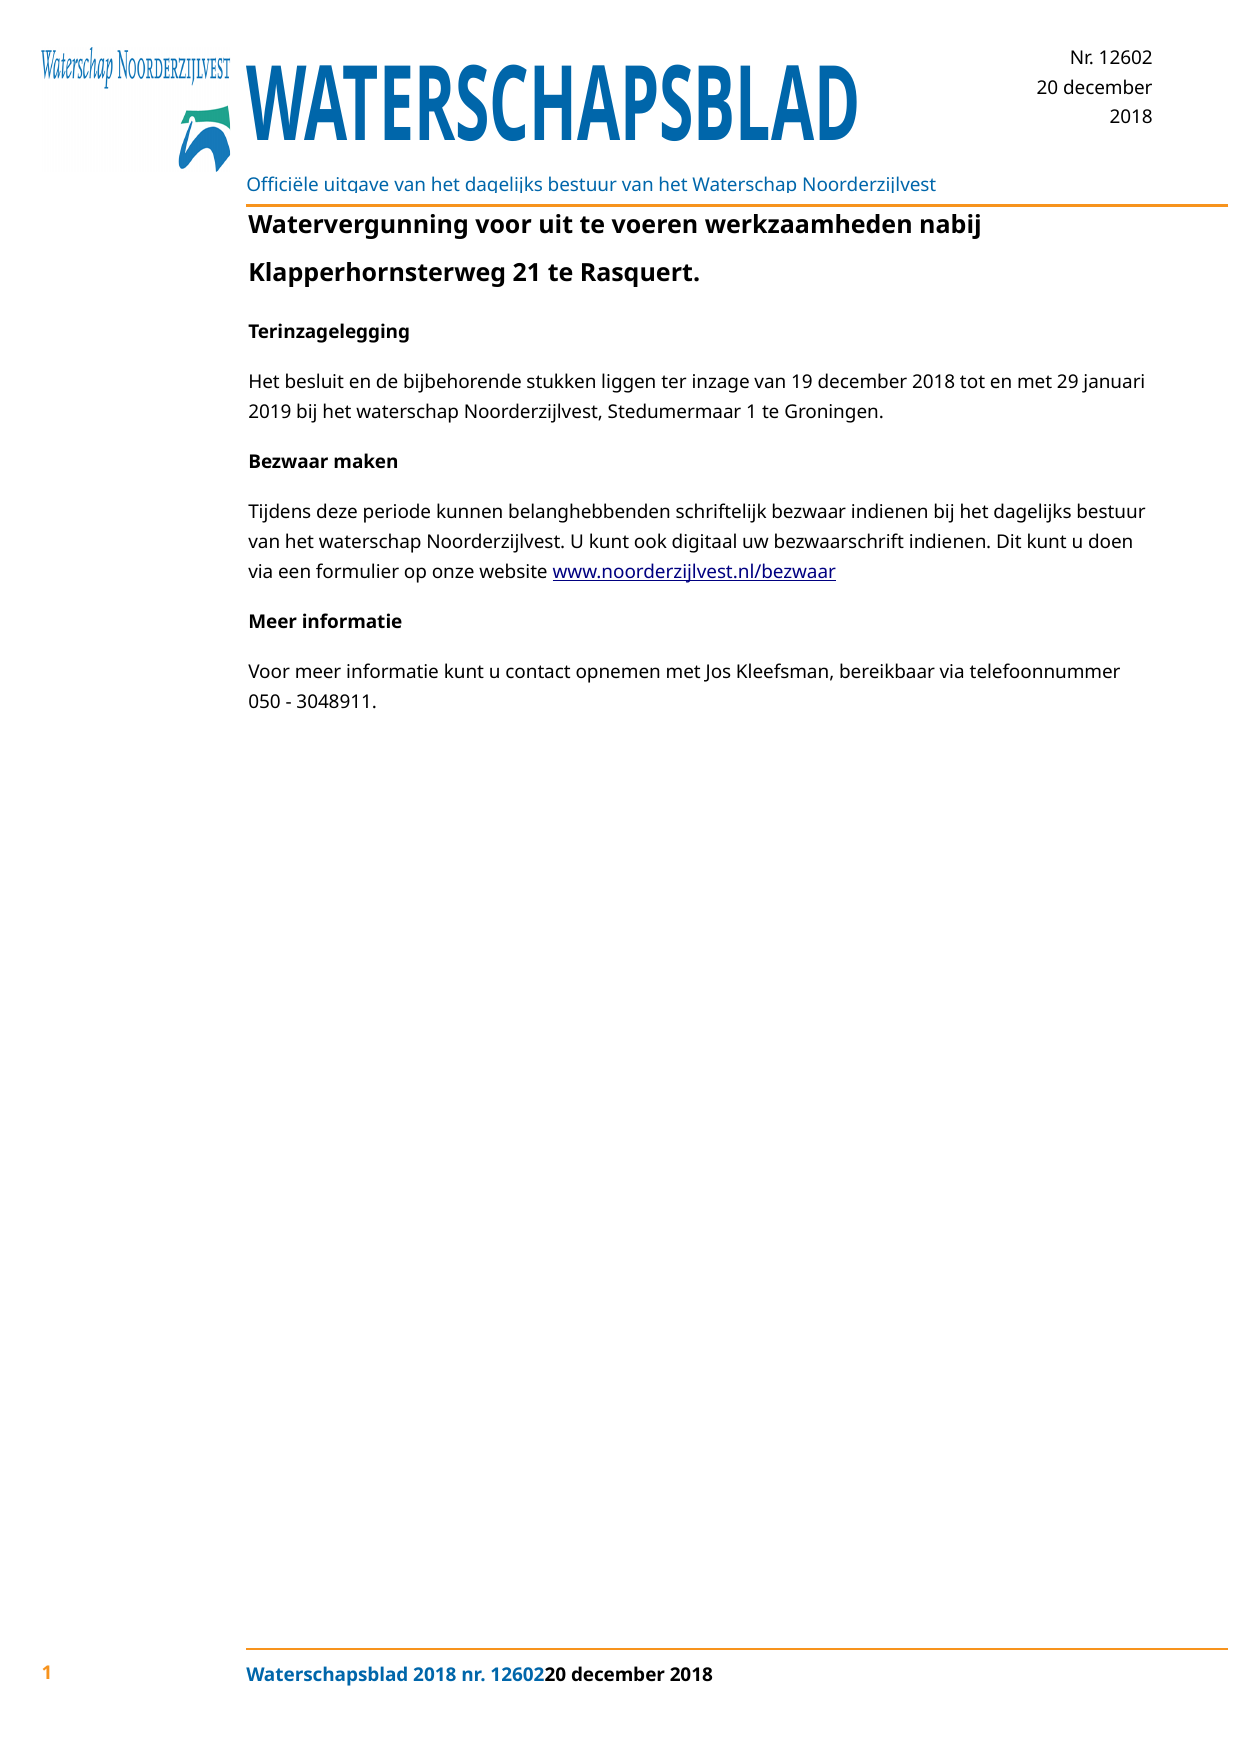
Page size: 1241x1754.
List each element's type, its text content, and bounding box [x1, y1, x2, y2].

text Watervergunning voor uit te voeren werkzaamheden nabij Klapperhornsterweg 21 te Rasquert. [248, 207, 1152, 288]
text Meer informatie [248, 608, 1152, 634]
text Terinzagelegging [248, 318, 1152, 344]
text Voor meer informatie kunt u contact opnemen met Jos Kleefsman, bereikbaar via telefoonnummer 050 - 3048911. [248, 659, 1152, 714]
text Bezwaar maken [248, 448, 1152, 474]
text Tijdens deze periode kunnen belanghebbenden schriftelijk bezwaar indienen bij het dagelijks bestuur van het waterschap Noorderzijlvest. U kunt ook digitaal uw bezwaarschrift indienen. Dit kunt u doen via een formulier op onze website www.noorderzijlvest.nl/bezwaar [248, 499, 1152, 584]
picture [41, 47, 231, 172]
text Het besluit en de bijbehorende stukken liggen ter inzage van 19 december 2018 tot en met 29 januari 2019 bij het waterschap Noorderzijlvest, Stedumermaar 1 te Groningen. [248, 368, 1152, 424]
